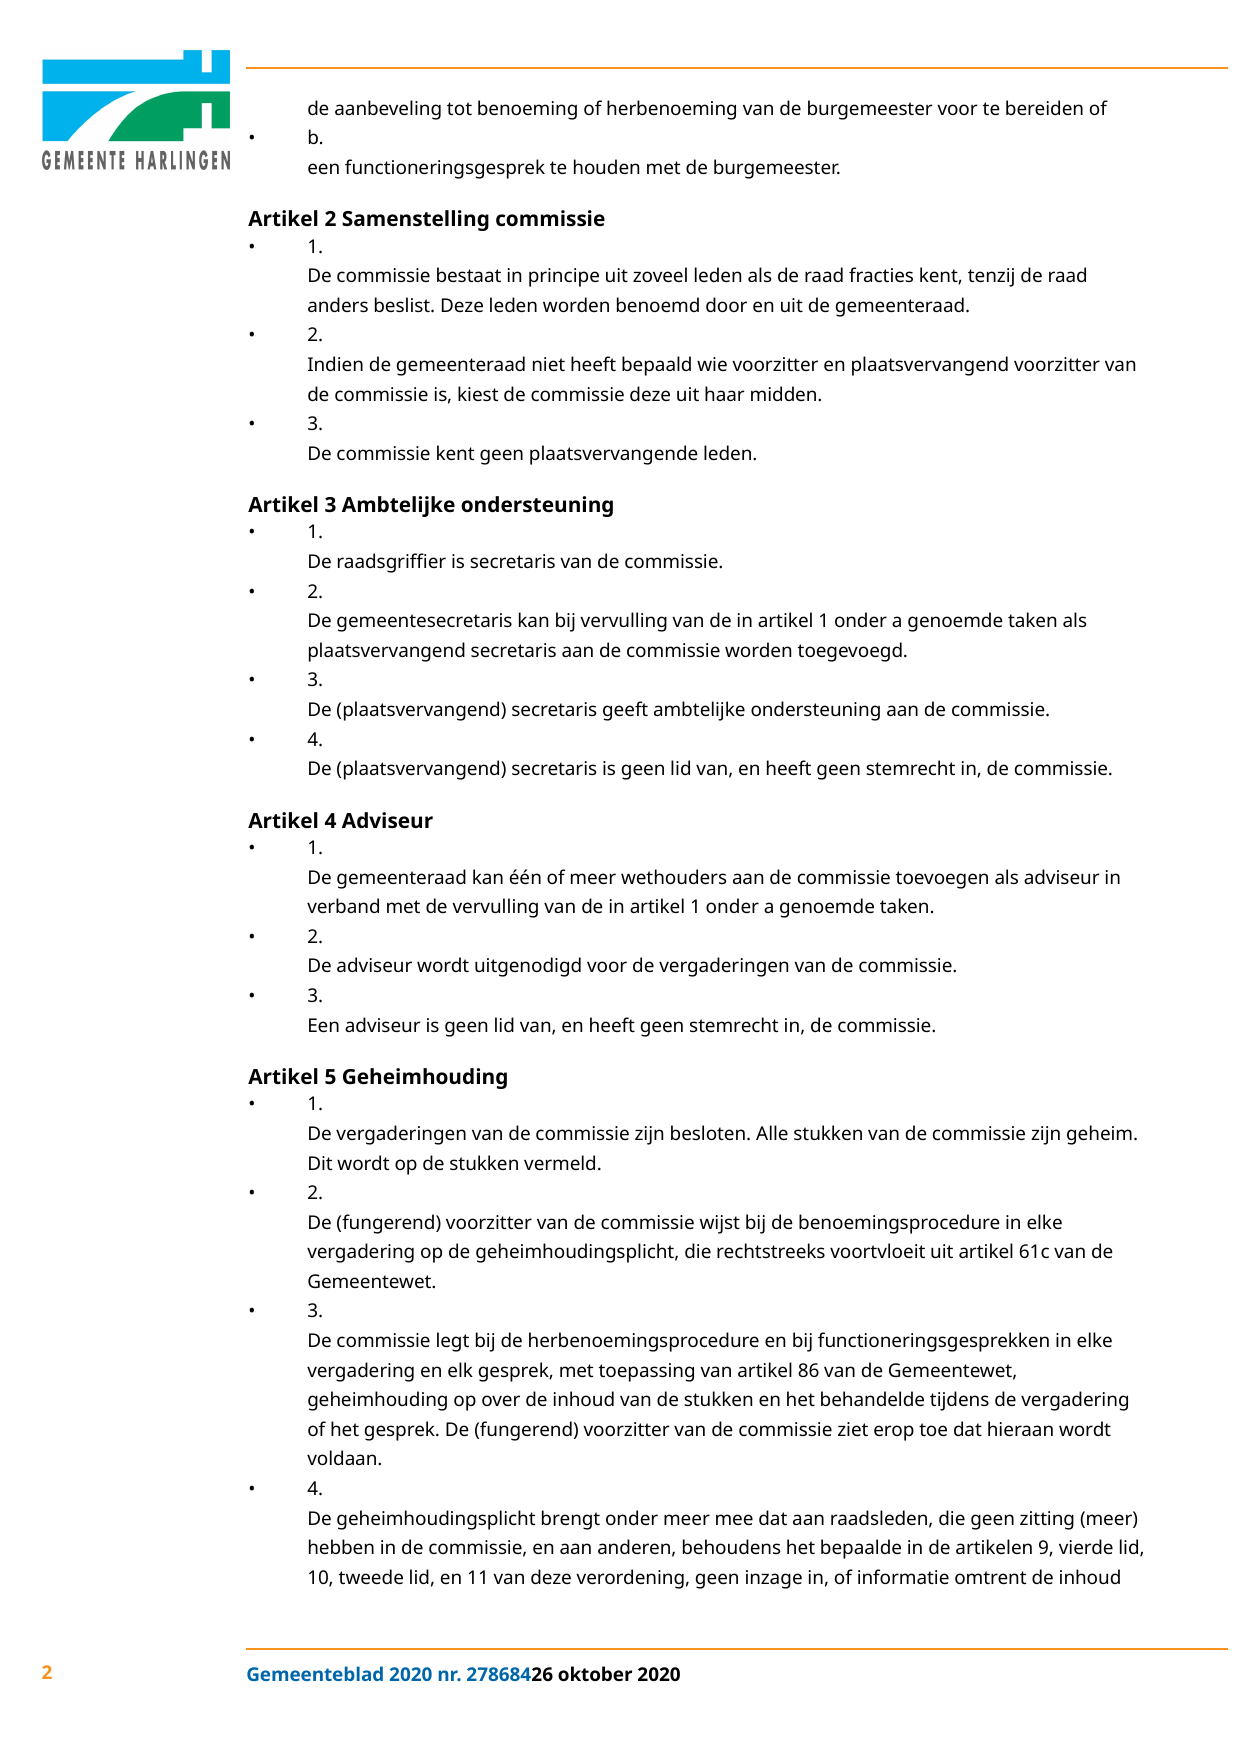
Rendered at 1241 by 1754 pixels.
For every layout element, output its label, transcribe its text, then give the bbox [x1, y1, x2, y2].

list De commissie bestaat in principe uit zoveel leden als de raad fracties kent, tenzij de raad anders beslist. Deze leden worden benoemd door en uit de gemeenteraad. [248, 262, 1152, 318]
list 2. [248, 578, 1152, 604]
list Een adviseur is geen lid van, en heeft geen stemrecht in, de commissie. [248, 1012, 1152, 1037]
list De (fungerend) voorzitter van de commissie wijst bij de benoemingsprocedure in elke vergadering op de geheimhoudingsplicht, die rechtstreeks voortvloeit uit artikel 61c van de Gemeentewet. [248, 1209, 1152, 1294]
list De raadsgriffier is secretaris van de commissie. [248, 548, 1152, 574]
list De commissie kent geen plaatsvervangende leden. [248, 440, 1152, 466]
list 1. [248, 834, 1152, 860]
list De (plaatsvervangend) secretaris geeft ambtelijke ondersteuning aan de commissie. [248, 696, 1152, 722]
list De gemeentesecretaris kan bij vervulling van de in artikel 1 onder a genoemde taken als plaatsvervangend secretaris aan de commissie worden toegevoegd. [248, 607, 1152, 663]
list een functioneringsgesprek te houden met de burgemeester. [248, 154, 1152, 180]
list 1. [248, 1091, 1152, 1116]
list Indien de gemeenteraad niet heeft bepaald wie voorzitter en plaatsvervangend voorzitter van de commissie is, kiest de commissie deze uit haar midden. [248, 351, 1152, 406]
list De vergaderingen van de commissie zijn besloten. Alle stukken van de commissie zijn geheim. Dit wordt op de stukken vermeld. [248, 1120, 1152, 1176]
list b. [248, 124, 1152, 150]
list de aanbeveling tot benoeming of herbenoeming van de burgemeester voor te bereiden of [248, 95, 1152, 121]
list 1. [248, 519, 1152, 544]
text Artikel 4 Adviseur [248, 806, 1152, 834]
list De commissie legt bij de herbenoemingsprocedure en bij functioneringsgesprekken in elke vergadering en elk gesprek, met toepassing van artikel 86 van de Gemeentewet, geheimhouding op over de inhoud van de stukken en het behandelde tijdens de vergadering of het gesprek. De (fungerend) voorzitter van de commissie ziet erop toe dat hieraan wordt voldaan. [248, 1327, 1152, 1471]
list De geheimhoudingsplicht brengt onder meer mee dat aan raadsleden, die geen zitting (meer) hebben in de commissie, en aan anderen, behoudens het bepaalde in de artikelen 9, vierde lid, 10, tweede lid, en 11 van deze verordening, geen inzage in, of informatie omtrent de inhoud [248, 1505, 1152, 1590]
picture [41, 47, 231, 172]
list 3. [248, 410, 1152, 436]
list 2. [248, 322, 1152, 347]
list 2. [248, 1179, 1152, 1205]
list 1. [248, 233, 1152, 258]
list De (plaatsvervangend) secretaris is geen lid van, en heeft geen stemrecht in, de commissie. [248, 755, 1152, 781]
list 3. [248, 1298, 1152, 1323]
text Artikel 5 Geheimhouding [248, 1062, 1152, 1091]
list 3. [248, 982, 1152, 1008]
list 4. [248, 726, 1152, 752]
list 2. [248, 923, 1152, 949]
text Artikel 2 Samenstelling commissie [248, 204, 1152, 233]
list De gemeenteraad kan één of meer wethouders aan de commissie toevoegen als adviseur in verband met de vervulling van de in artikel 1 onder a genoemde taken. [248, 864, 1152, 919]
list De adviseur wordt uitgenodigd voor de vergaderingen van de commissie. [248, 953, 1152, 978]
list 3. [248, 667, 1152, 692]
text Artikel 3 Ambtelijke ondersteuning [248, 490, 1152, 519]
list 4. [248, 1475, 1152, 1501]
